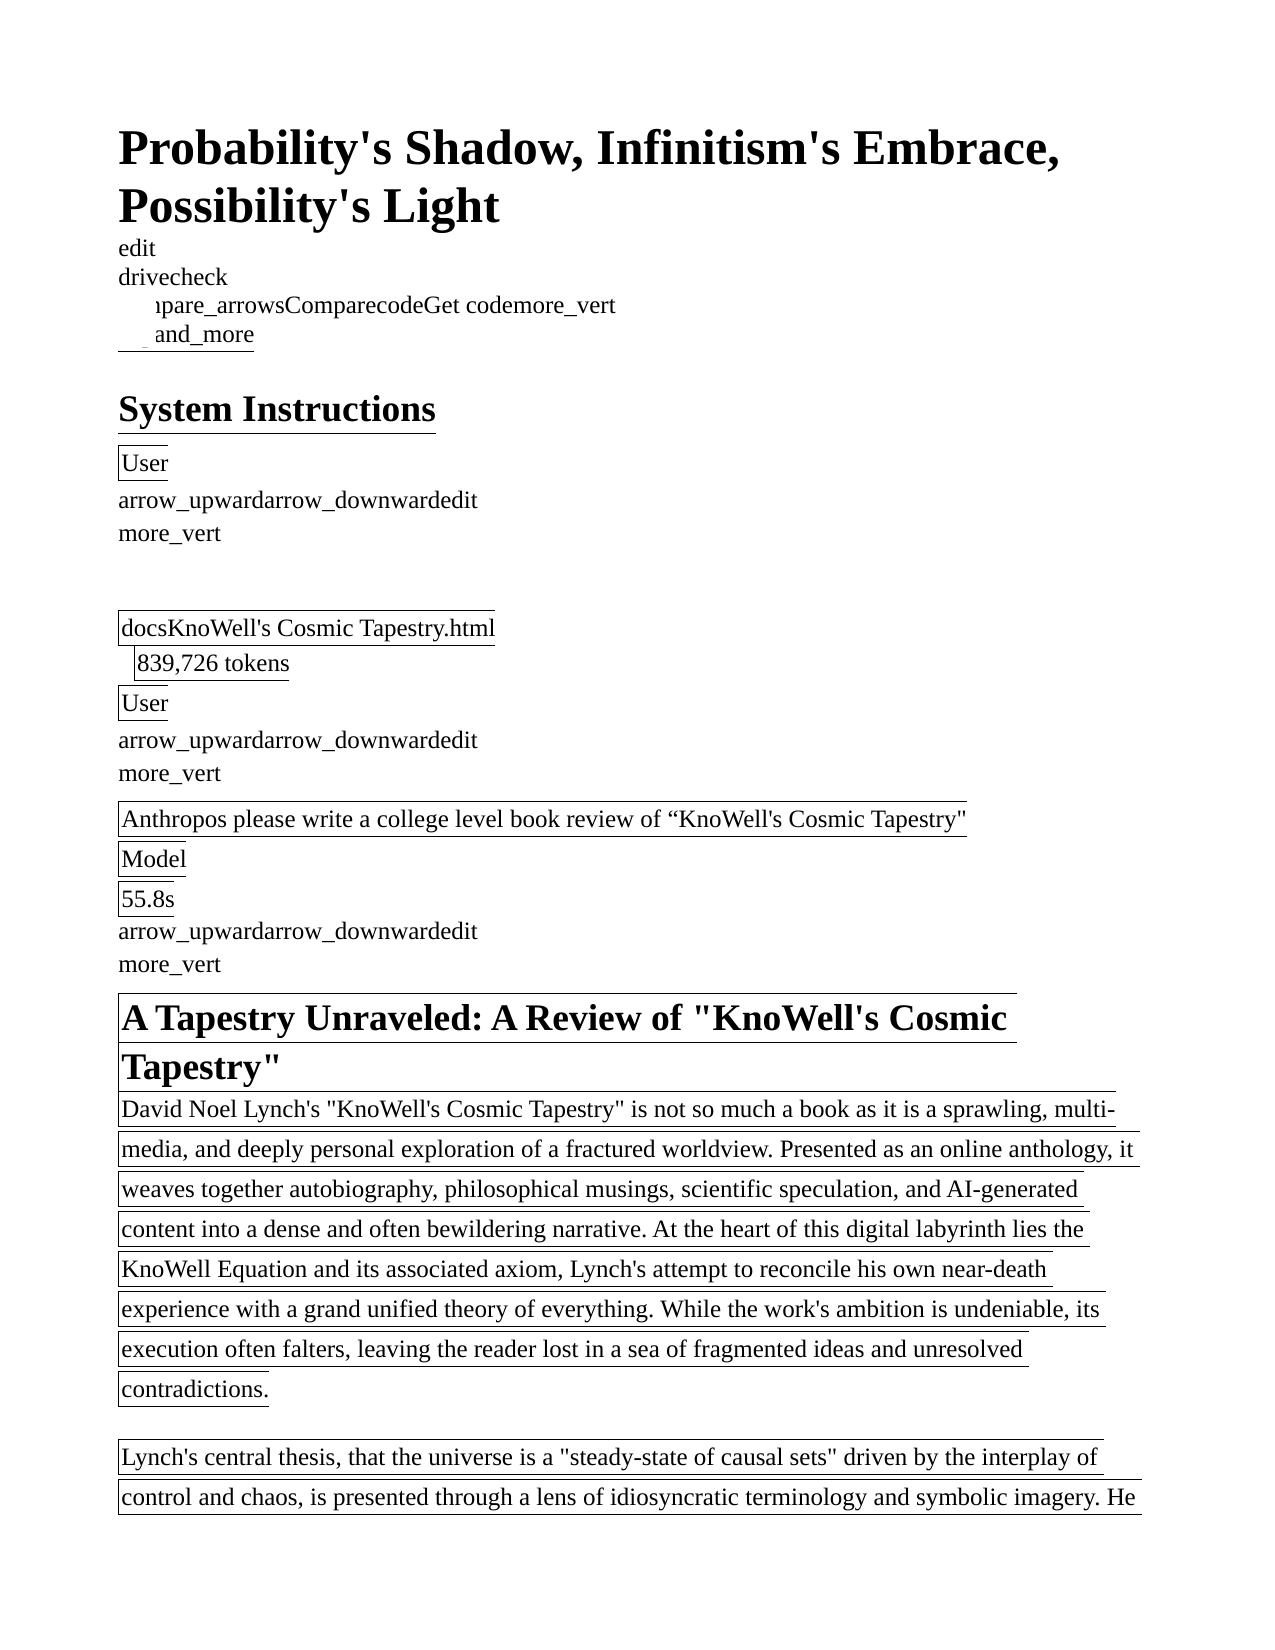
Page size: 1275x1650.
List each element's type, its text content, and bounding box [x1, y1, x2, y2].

subtitle A Tapestry Unraveled: A Review of "KnoWell's Cosmic Tapestry" [119, 993, 1157, 1091]
text more_vert [118, 518, 1157, 547]
text docsKnoWell's Cosmic Tapestry.html [119, 610, 1157, 645]
text 55.8s [119, 881, 1157, 916]
text Lynch's central thesis, that the universe is a "steady-state of causal sets" driven by the interplay of control and chaos, is presented through a lens of idiosyncratic terminology and symbolic imagery. He [118, 1439, 1157, 1514]
text edit [118, 233, 1157, 262]
subtitle Probability's Shadow, Infinitism's Embrace, Possibility's Light [118, 118, 1157, 233]
text arrow_upwardarrow_downwardedit [118, 485, 1157, 514]
text compare_arrowsComparecodeGet codemore_vert [0, 291, 1157, 347]
text User [119, 445, 1157, 480]
text arrow_upwardarrow_downwardedit [118, 725, 1157, 754]
text David Noel Lynch's "KnoWell's Cosmic Tapestry" is not so much a book as it is a sprawling, multi-media, and deeply personal exploration of a fractured worldview. Presented as an online anthology, it weaves together autobiography, philosophical musings, scientific speculation, and AI-generated content into a dense and often bewildering narrative. At the heart of this digital labyrinth lies the KnoWell Equation and its associated axiom, Lynch's attempt to reconcile his own near-death experience with a grand unified theory of everything. While the work's ambition is undeniable, its execution often falters, leaving the reader lost in a sea of fragmented ideas and unresolved contradictions. [118, 1091, 1157, 1406]
text drivecheck [118, 262, 1157, 291]
text expand_more [118, 319, 1157, 351]
text Anthropos please write a college level book review of “KnoWell's Cosmic Tapestry" [119, 801, 1157, 836]
text 839,726 tokens [135, 645, 1157, 680]
subtitle System Instructions [118, 387, 1157, 433]
text arrow_upwardarrow_downwardedit [118, 916, 1157, 945]
text more_vert [118, 758, 1157, 787]
text more_vert [118, 949, 1157, 978]
text User [119, 685, 1157, 720]
text Model [119, 841, 1157, 876]
